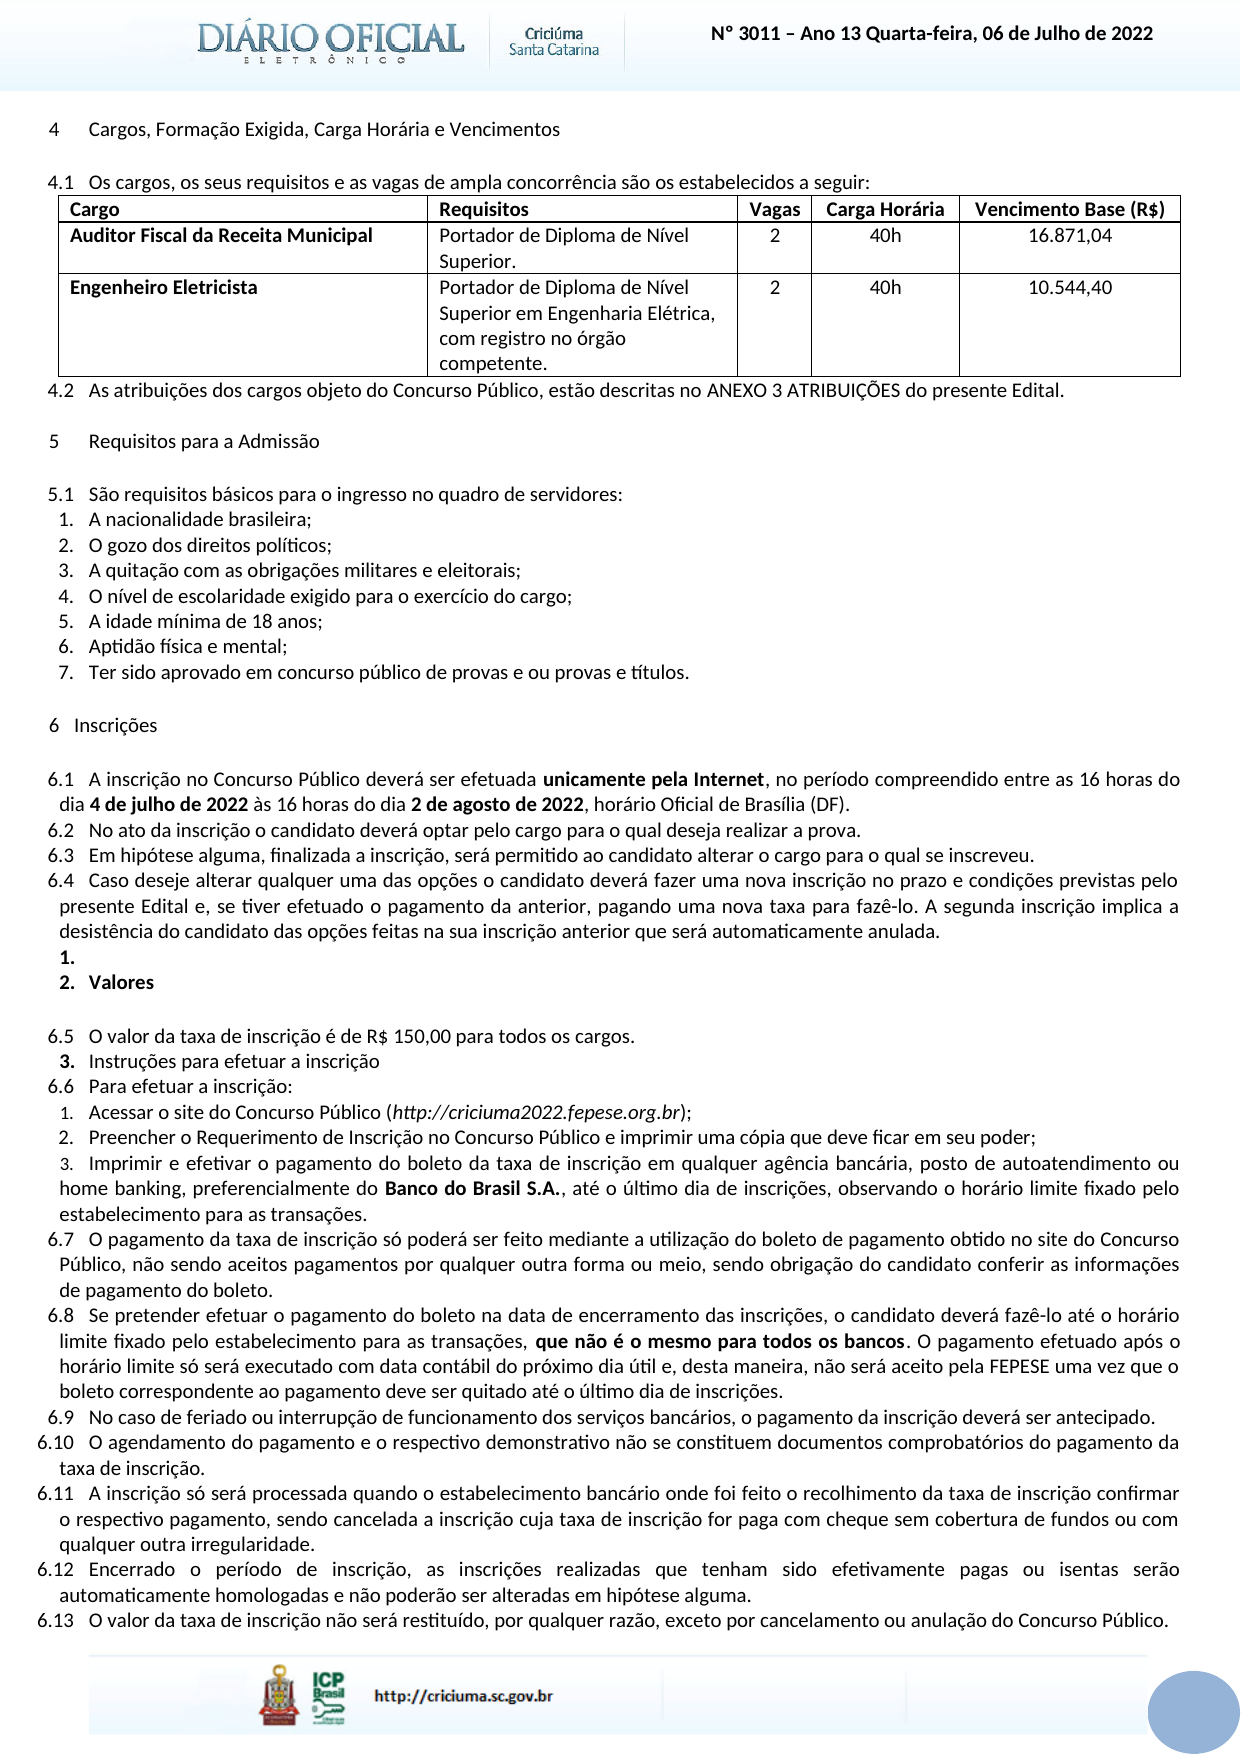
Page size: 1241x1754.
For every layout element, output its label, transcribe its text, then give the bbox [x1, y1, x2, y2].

list O agendamento do pagamento e o respectivo demonstrativo não se constituem documentos comprobatórios do pagamento da taxa de inscrição. [59, 1429, 1181, 1480]
list Ter sido aprovado em concurso público de provas e ou provas e títulos. [59, 659, 1181, 684]
list Caso deseje alterar qualquer uma das opções o candidato deverá fazer uma nova inscrição no prazo e condições previstas pelo presente Edital e, se tiver efetuado o pagamento da anterior, pagando uma nova taxa para fazê-lo. A segunda inscrição implica a desistência do candidato das opções feitas na sua inscrição anterior que será automaticamente anulada. [59, 868, 1181, 944]
list Cargos, Formação Exigida, Carga Horária e Vencimentos [59, 116, 1181, 141]
table_cell Portador de Diploma de Nível Superior. [428, 223, 737, 273]
list No ato da inscrição o candidato deverá optar pelo cargo para o qual deseja realizar a prova. [59, 817, 1181, 842]
list A idade mínima de 18 anos; [59, 608, 1181, 634]
list Os cargos, os seus requisitos e as vagas de ampla concorrência são os estabelecidos a seguir: [59, 169, 1181, 195]
text Valores [59, 969, 1181, 995]
table_header Vagas [738, 196, 811, 221]
list Inscrições [59, 713, 1181, 738]
list Requisitos para a Admissão [59, 428, 1181, 453]
list O gozo dos direitos políticos; [59, 532, 1181, 557]
table_cell 2 [738, 274, 811, 376]
list A nacionalidade brasileira; [59, 507, 1181, 532]
table_cell 2 [738, 223, 811, 273]
list A inscrição só será processada quando o estabelecimento bancário onde foi feito o recolhimento da taxa de inscrição confirmar o respectivo pagamento, sendo cancelada a inscrição cuja taxa de inscrição for paga com cheque sem cobertura de fundos ou com qualquer outra irregularidade. [59, 1480, 1181, 1557]
table_cell 10.544,40 [960, 274, 1180, 376]
list Preencher o Requerimento de Inscrição no Concurso Público e imprimir uma cópia que deve ficar em seu poder; [59, 1124, 1181, 1150]
list Imprimir e efetivar o pagamento do boleto da taxa de inscrição em qualquer agência bancária, posto de autoatendimento ou home banking, preferencialmente do Banco do Brasil S.A., até o último dia de inscrições, observando o horário limite fixado pelo estabelecimento para as transações. [59, 1150, 1181, 1226]
list Acessar o site do Concurso Público (http://criciuma2022.fepese.org.br); [59, 1099, 1181, 1124]
list O valor da taxa de inscrição não será restituído, por qualquer razão, exceto por cancelamento ou anulação do Concurso Público. [59, 1607, 1181, 1633]
list No caso de feriado ou interrupção de funcionamento dos serviços bancários, o pagamento da inscrição deverá ser antecipado. [59, 1404, 1181, 1429]
table_header Vencimento Base (R$) [960, 196, 1180, 221]
list Se pretender efetuar o pagamento do boleto na data de encerramento das inscrições, o candidato deverá fazê-lo até o horário limite fixado pelo estabelecimento para as transações, que não é o mesmo para todos os bancos. O pagamento efetuado após o horário limite só será executado com data contábil do próximo dia útil e, desta maneira, não será aceito pela FEPESE uma vez que o boleto correspondente ao pagamento deve ser quitado até o último dia de inscrições. [59, 1302, 1181, 1404]
table_cell Portador de Diploma de Nível Superior em Engenharia Elétrica, com registro no órgão competente. [428, 274, 737, 376]
list A inscrição no Concurso Público deverá ser efetuada unicamente pela Internet, no período compreendido entre as 16 horas do dia 4 de julho de 2022 às 16 horas do dia 2 de agosto de 2022, horário Oficial de Brasília (DF). [59, 766, 1181, 817]
text Instruções para efetuar a inscrição [59, 1048, 1181, 1074]
table_cell Engenheiro Eletricista [59, 274, 427, 376]
table_header Requisitos [428, 196, 737, 221]
list Em hipótese alguma, finalizada a inscrição, será permitido ao candidato alterar o cargo para o qual se inscreveu. [59, 842, 1181, 868]
list Encerrado o período de inscrição, as inscrições realizadas que tenham sido efetivamente pagas ou isentas serão automaticamente homologadas e não poderão ser alteradas em hipótese alguma. [59, 1557, 1181, 1607]
table_header Cargo [59, 196, 427, 221]
table_header Carga Horária [812, 196, 959, 221]
list Aptidão física e mental; [59, 634, 1181, 659]
list Para efetuar a inscrição: [59, 1074, 1181, 1099]
list São requisitos básicos para o ingresso no quadro de servidores: [59, 481, 1181, 507]
list O nível de escolaridade exigido para o exercício do cargo; [59, 583, 1181, 608]
list As atribuições dos cargos objeto do Concurso Público, estão descritas no ANEXO 3 ATRIBUIÇÕES do presente Edital. [59, 377, 1181, 402]
list A quitação com as obrigações militares e eleitorais; [59, 557, 1181, 583]
list O pagamento da taxa de inscrição só poderá ser feito mediante a utilização do boleto de pagamento obtido no site do Concurso Público, não sendo aceitos pagamentos por qualquer outra forma ou meio, sendo obrigação do candidato conferir as informações de pagamento do boleto. [59, 1226, 1181, 1302]
table_cell Auditor Fiscal da Receita Municipal [59, 223, 427, 273]
table_cell 40h [812, 274, 959, 376]
table_cell 40h [812, 223, 959, 273]
table_cell 16.871,04 [960, 223, 1180, 273]
list O valor da taxa de inscrição é de R$ 150,00 para todos os cargos. [59, 1023, 1181, 1048]
